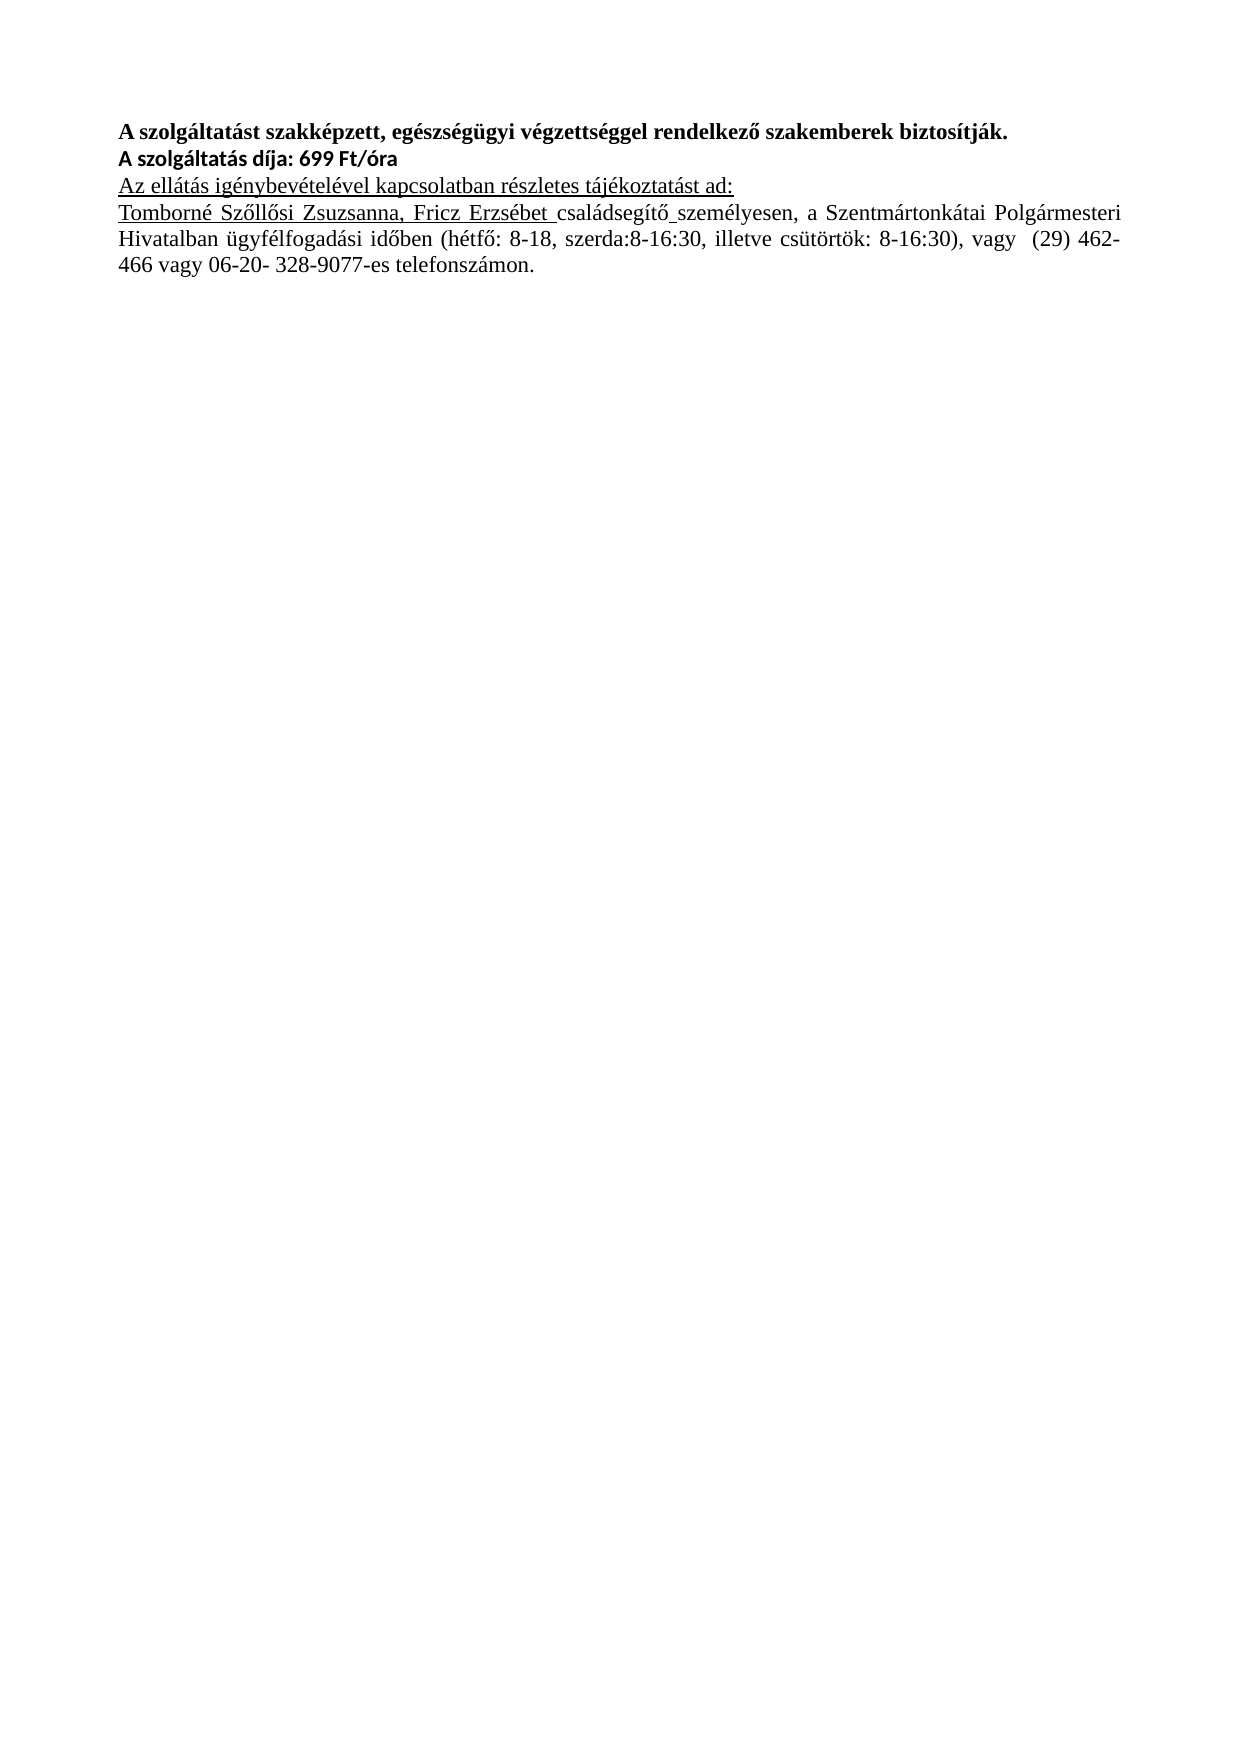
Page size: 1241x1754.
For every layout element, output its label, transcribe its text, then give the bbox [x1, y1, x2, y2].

text A szolgáltatást szakképzett, egészségügyi végzettséggel rendelkező szakemberek biztosítják. [118, 118, 1122, 144]
text A szolgáltatás díja: 699 Ft/óra [118, 144, 1122, 172]
text Az ellátás igénybevételével kapcsolatban részletes tájékoztatást ad: [118, 172, 1122, 199]
text Tomborné Szőllősi Zsuzsanna, Fricz Erzsébet családsegítő személyesen, a Szentmártonkátai Polgármesteri Hivatalban ügyfélfogadási időben (hétfő: 8-18, szerda:8-16:30, illetve csütörtök: 8-16:30), vagy (29) 462-466 vagy 06-20- 328-9077-es telefonszámon. [118, 199, 1122, 278]
